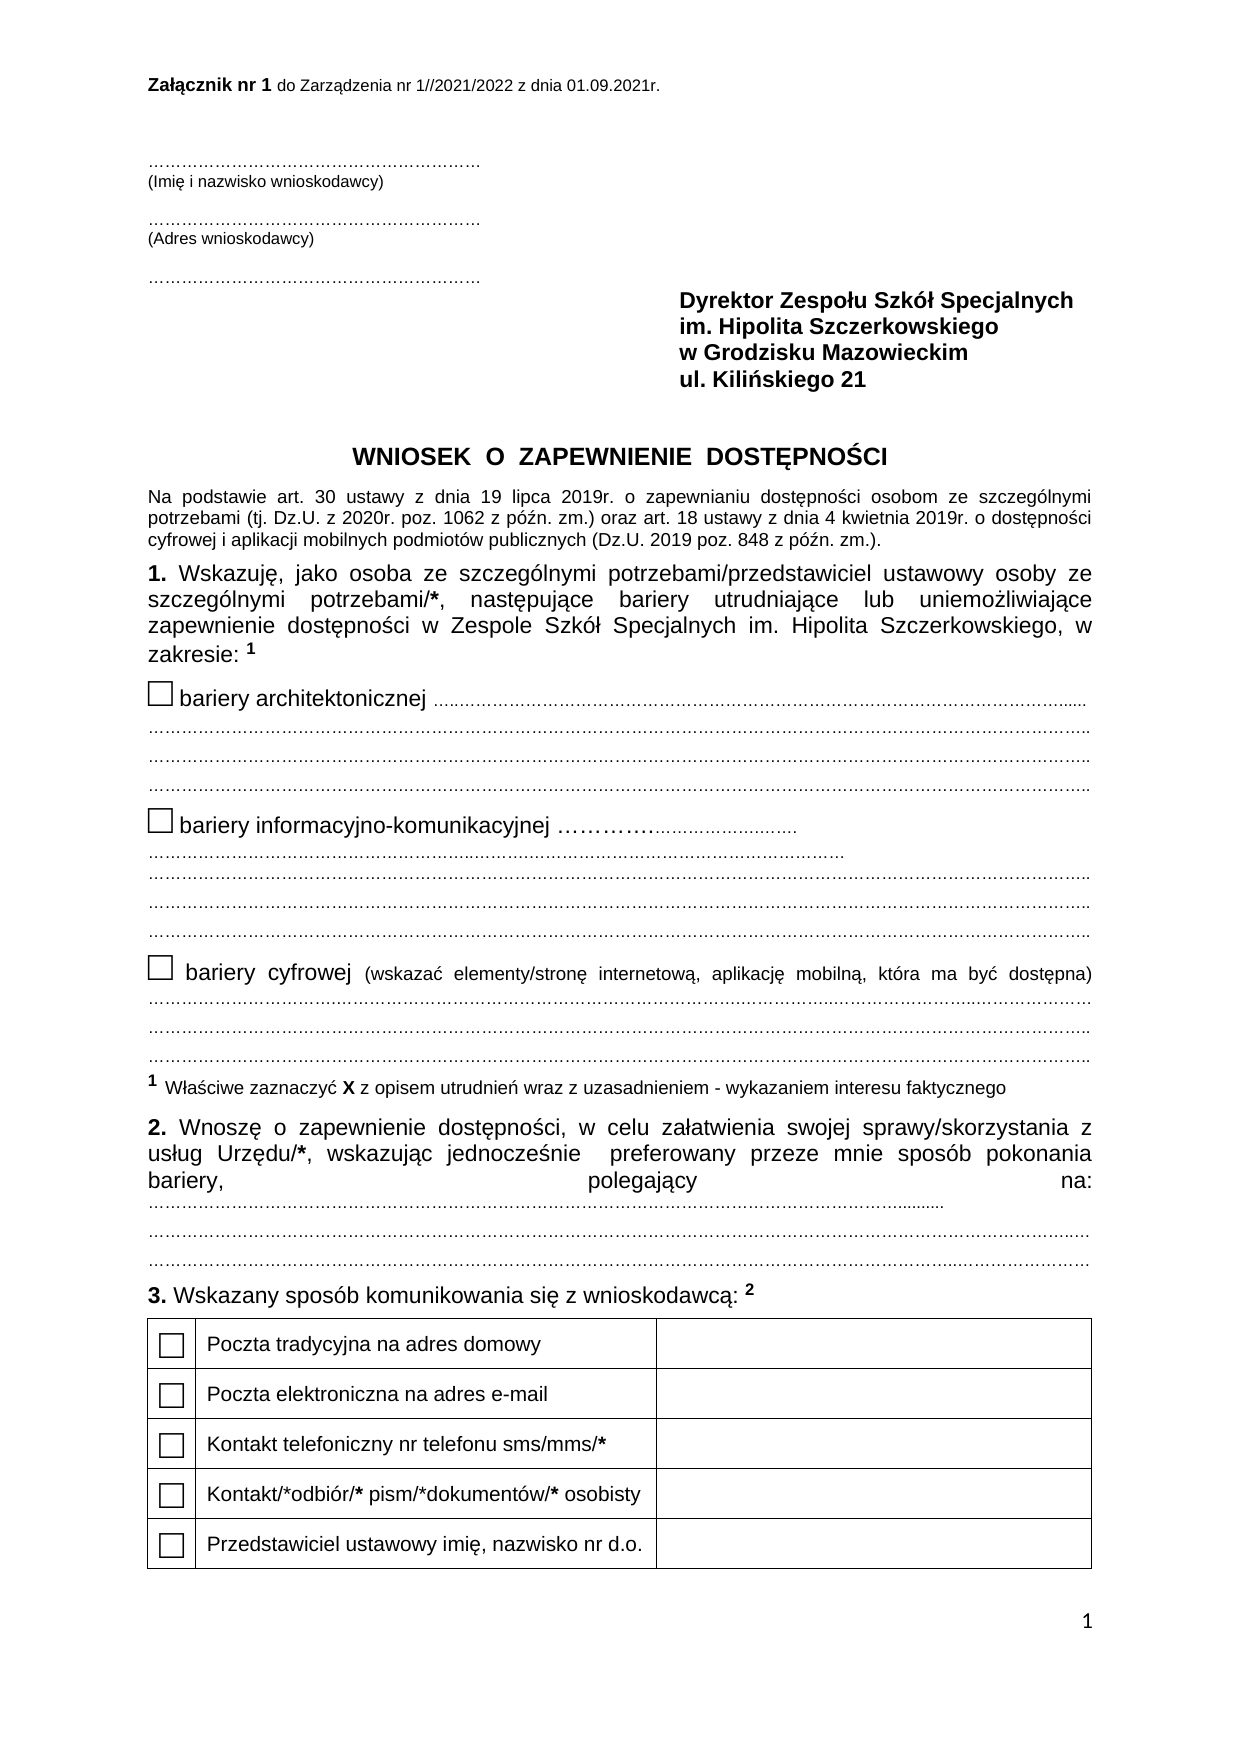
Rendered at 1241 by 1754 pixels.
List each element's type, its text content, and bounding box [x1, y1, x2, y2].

text …………………………………………………………………………………………………………………………………………………….. [148, 718, 1093, 737]
text WNIOSEK O ZAPEWNIENIE DOSTĘPNOŚCI [148, 442, 1093, 471]
table_cell Kontakt/*odbiór/* pism/*dokumentów/* osobisty [196, 1469, 656, 1518]
table_cell [657, 1519, 1091, 1568]
text □ bariery informacyjno-komunikacyjnej ………….……………….…….…………………………………………………..……….………………………………………………… [148, 795, 1093, 862]
text …………………………………………………………………………………………………………………………………………………….. [148, 747, 1093, 766]
text …………………………………………………………………………………………………………………………………………………….. [148, 1018, 1093, 1037]
text …………………………………………………………………………………………………………………………………………………….. [148, 776, 1093, 795]
text …………………………………………………… [148, 210, 1093, 229]
table_cell □ [148, 1369, 195, 1418]
text …………………………………………………… [148, 148, 1093, 172]
text (Imię i nazwisko wnioskodawcy) [148, 172, 1093, 191]
table_cell Poczta elektroniczna na adres e-mail [196, 1369, 656, 1418]
table_header Poczta tradycyjna na adres domowy [196, 1319, 656, 1368]
text 1 Właściwe zaznaczyć X z opisem utrudnień wraz z uzasadnieniem - wykazaniem interesu faktycznego [148, 1071, 1093, 1100]
text Na podstawie art. 30 ustawy z dnia 19 lipca 2019r. o zapewnianiu dostępności osobom ze szczególnymi potrzebami (tj. Dz.U. z 2020r. poz. 1062 z późn. zm.) oraz art. 18 ustawy z dnia 4 kwietnia 2019r. o dostępności cyfrowej i aplikacji mobilnych podmiotów publicznych (Dz.U. 2019 poz. 848 z późn. zm.). [148, 485, 1093, 550]
text …………………………………………………………………………………………………………………………………………………….. [148, 893, 1093, 912]
text …………………………………………………… [148, 267, 1093, 287]
table_header [657, 1319, 1091, 1368]
table_cell [657, 1419, 1091, 1468]
text …………………………………………………………………………………………………………………………………………………….. [148, 1047, 1093, 1066]
table_cell Kontakt telefoniczny nr telefonu sms/mms/* [196, 1419, 656, 1468]
table_cell Przedstawiciel ustawowy imię, nazwisko nr d.o. [196, 1519, 656, 1568]
text 3. Wskazany sposób komunikowania się z wnioskodawcą: 2 [148, 1280, 1093, 1308]
text □ bariery cyfrowej (wskazać elementy/stronę internetową, aplikację mobilną, która ma być dostępna) …………………………….……………………………………………………………….……………..……………………..………………… [148, 941, 1093, 1008]
text …………………………………………………………………………………………………………………………………………………….. [148, 864, 1093, 883]
table_cell [657, 1469, 1091, 1518]
text □ bariery architektonicznej …..………………………………………………………………………………………………...... [148, 668, 1093, 716]
table_header □ [148, 1319, 195, 1368]
table_cell [657, 1369, 1091, 1418]
text (Adres wnioskodawcy) [148, 229, 1093, 248]
text Dyrektor Zespołu Szkół Specjalnych im. Hipolita Szczerkowskiego w Grodzisku Mazowieckim ul. Kilińskiego 21 [679, 287, 1093, 392]
table_cell □ [148, 1469, 195, 1518]
table_cell □ [148, 1419, 195, 1468]
text ………………………………………………………………………………………………………………………………..…………………… [148, 1251, 1093, 1270]
table_cell □ [148, 1519, 195, 1568]
text 2. Wnoszę o zapewnienie dostępności, w celu załatwienia swojej sprawy/skorzystania z usług Urzędu/*, wskazując jednocześnie preferowany przeze mnie sposób pokonania bariery, polegający na:……………………………………………………………………………………………………………………….......... [148, 1114, 1093, 1212]
text …………………………………………………………………………………………………………………………………………………….. [148, 922, 1093, 941]
text …………………………………………………………………………………………………………………………………………………..… [148, 1222, 1093, 1241]
text 1. Wskazuję, jako osoba ze szczególnymi potrzebami/przedstawiciel ustawowy osoby ze szczególnymi potrzebami/*, następujące bariery utrudniające lub uniemożliwiające zapewnienie dostępności w Zespole Szkół Specjalnych im. Hipolita Szczerkowskiego, w zakresie: 1 [148, 560, 1093, 668]
